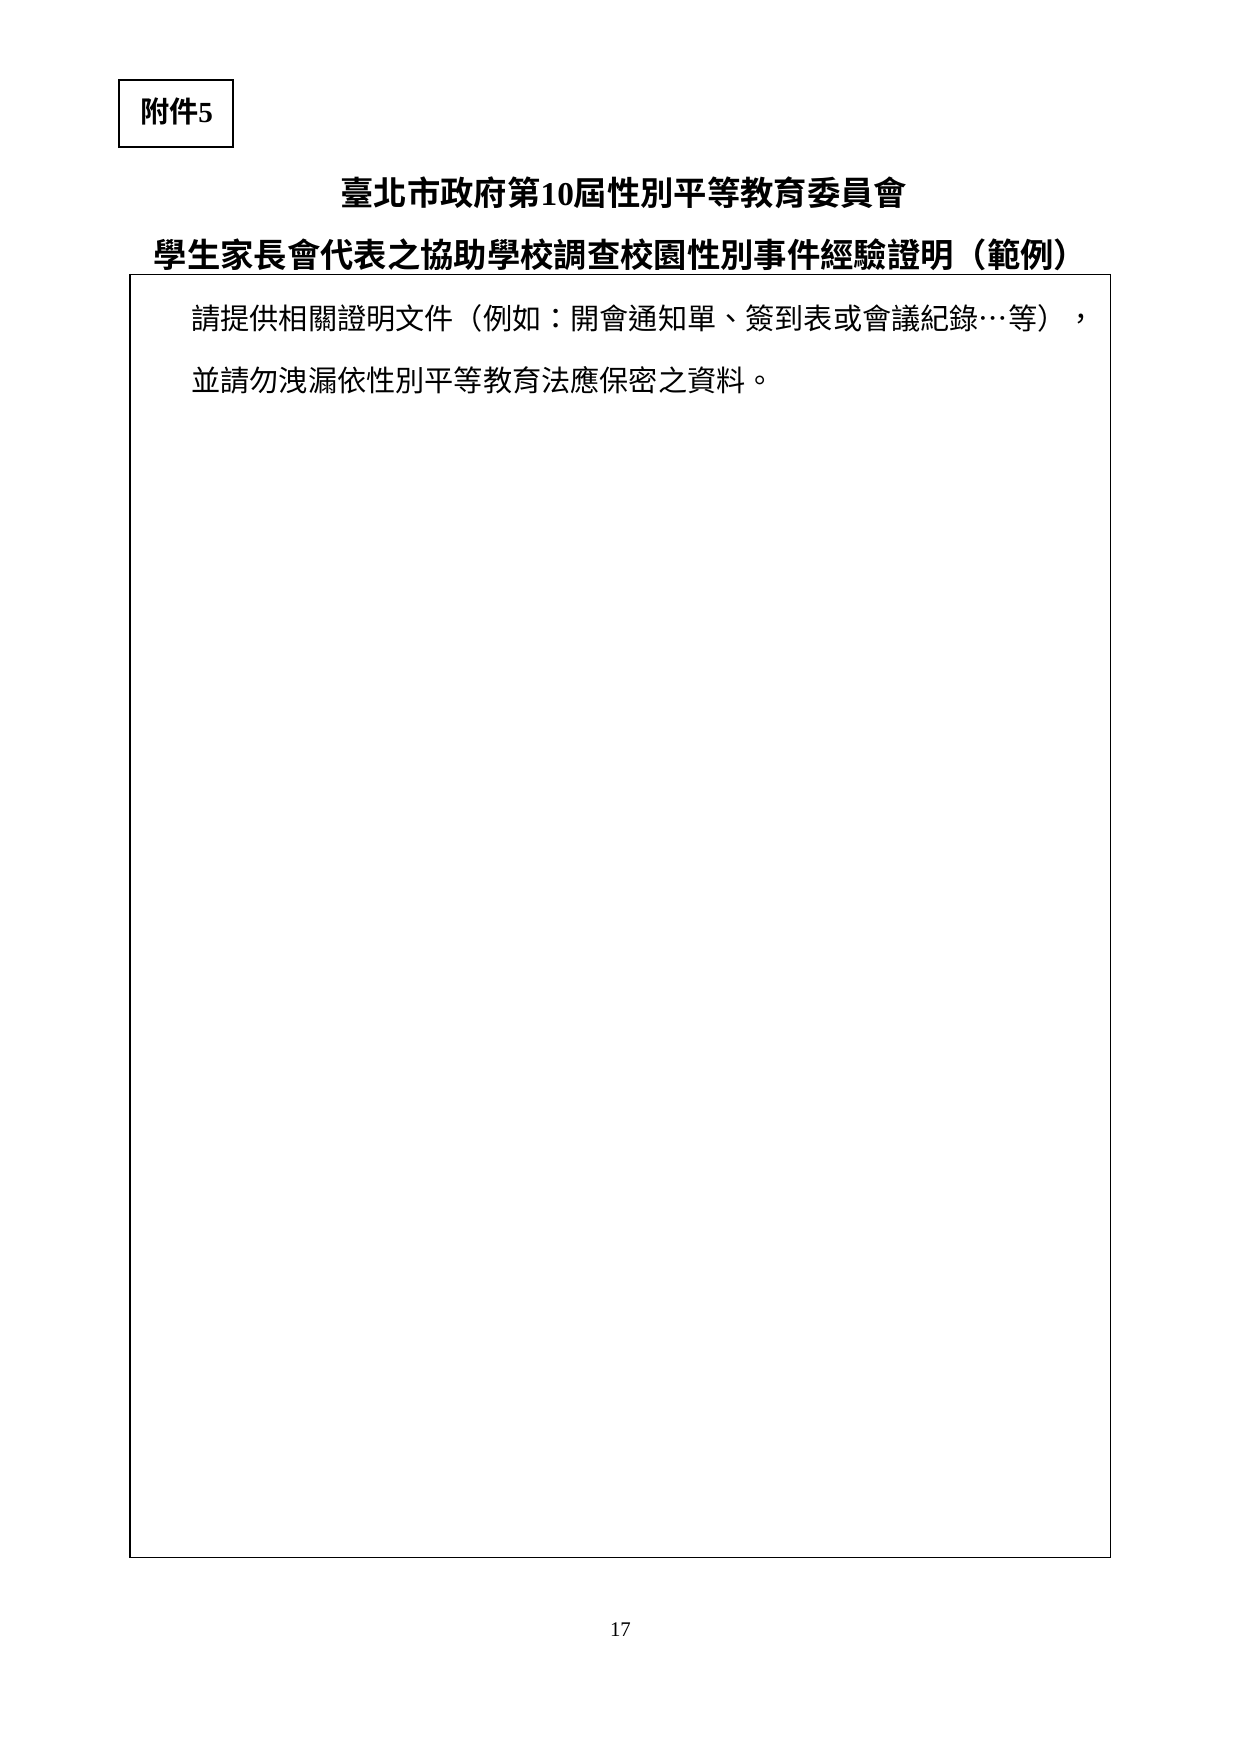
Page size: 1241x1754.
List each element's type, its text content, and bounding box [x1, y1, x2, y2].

text 附件5 [135, 89, 217, 131]
text [120, 81, 232, 146]
text 臺北市政府第10屆性別平等教育委員會 [118, 149, 1122, 211]
text 學生家長會代表之協助學校調查校園性別事件經驗證明（範例） [118, 211, 1122, 274]
table_header 請提供相關證明文件（例如：開會通知單、簽到表或會議紀錄…等），並請勿洩漏依性別平等教育法應保密之資料。 [131, 275, 1110, 1557]
